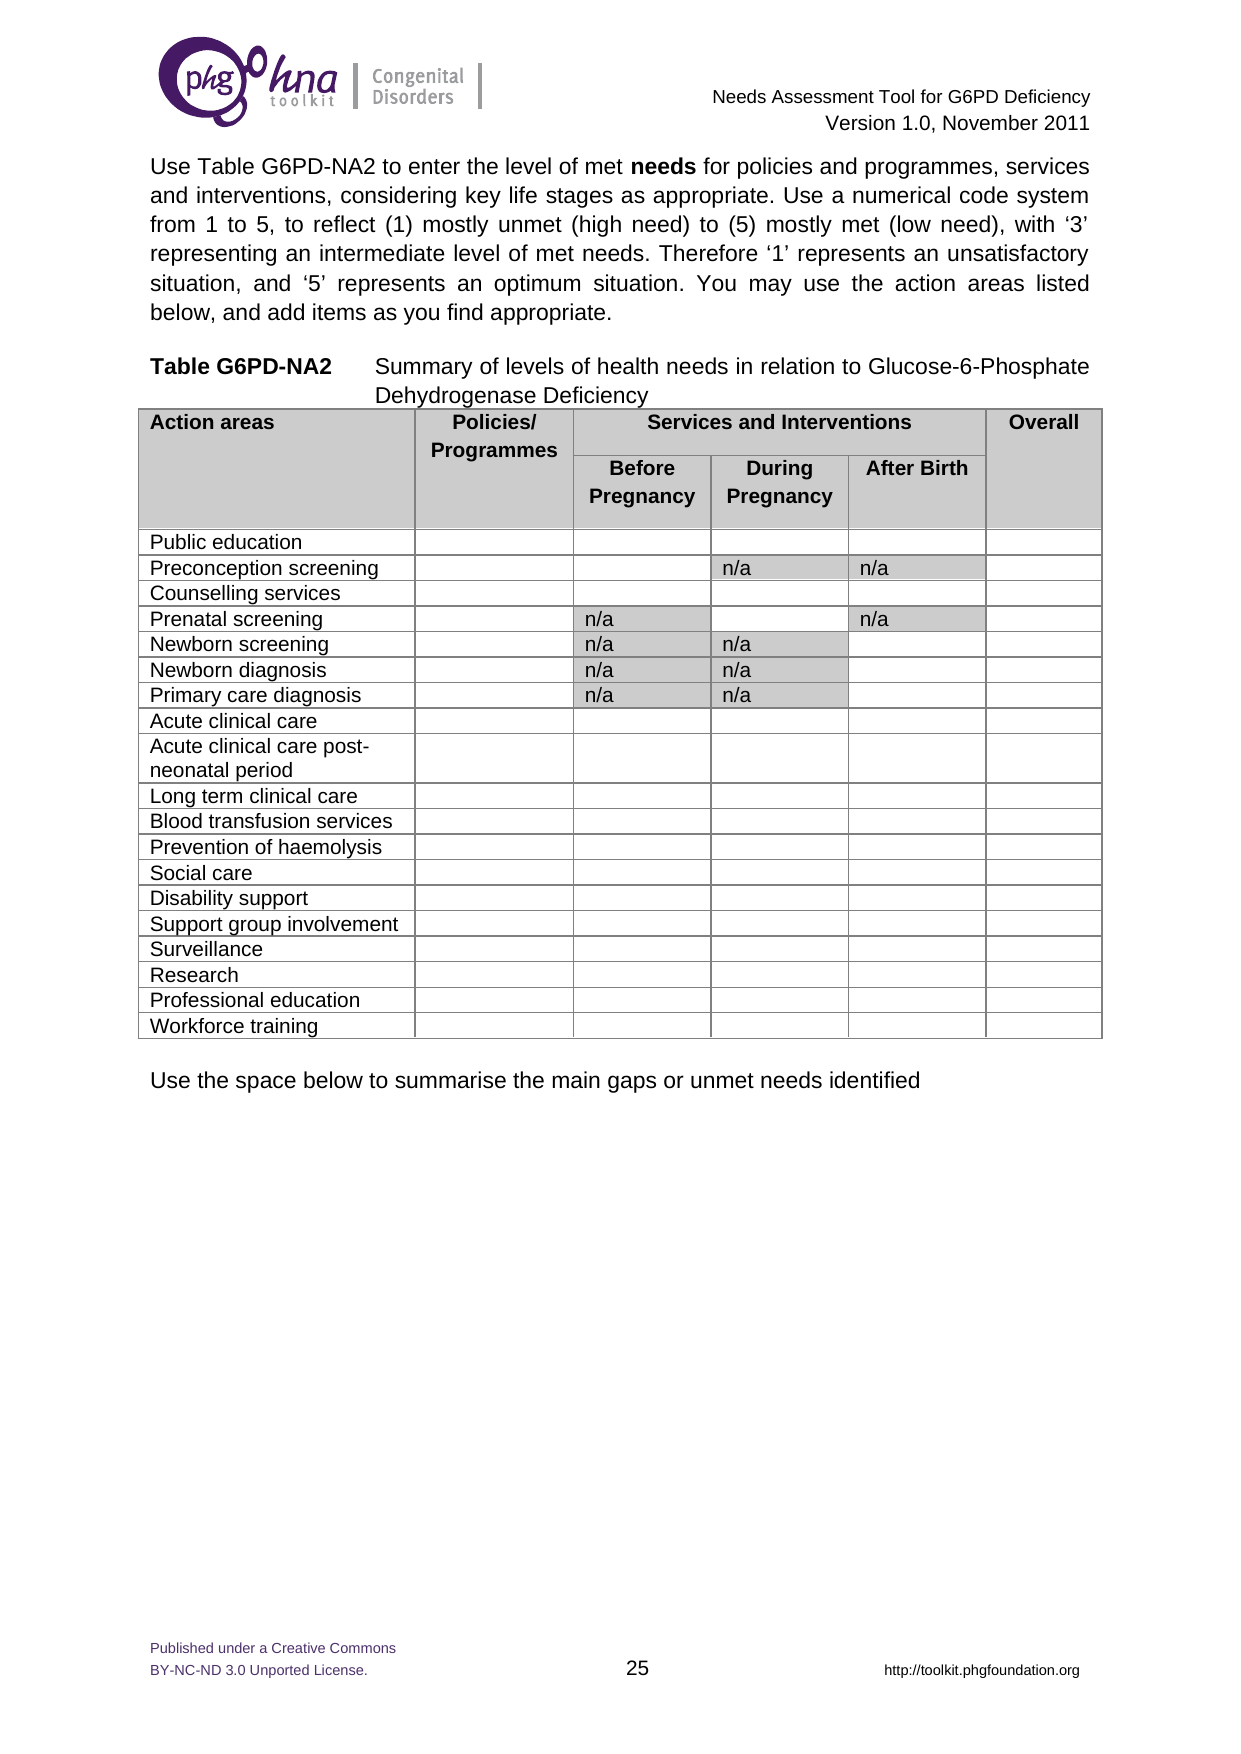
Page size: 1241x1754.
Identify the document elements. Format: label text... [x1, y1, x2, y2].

table_cell [712, 1013, 848, 1037]
table_cell [416, 860, 573, 884]
table_cell n/a [712, 632, 848, 656]
table_cell [849, 860, 985, 884]
table_cell [987, 937, 1101, 961]
table_cell Support group involvement [139, 911, 414, 935]
table_cell [987, 683, 1101, 707]
table_cell [849, 581, 985, 605]
table_cell [712, 784, 848, 808]
table_cell [574, 556, 710, 579]
table_cell [849, 734, 985, 782]
table_cell [987, 784, 1101, 808]
table_cell Counselling services [139, 581, 414, 605]
table_cell n/a [712, 556, 848, 579]
table_cell [849, 962, 985, 986]
table_cell [416, 709, 573, 733]
table_cell [987, 860, 1101, 884]
table_cell [849, 658, 985, 682]
table_cell [849, 530, 985, 554]
table_header Overall [987, 410, 1101, 528]
table_cell [987, 988, 1101, 1012]
table_cell [987, 734, 1101, 782]
table_cell [574, 988, 710, 1012]
table_cell [849, 835, 985, 859]
table_cell Public education [139, 530, 414, 554]
table_cell [849, 886, 985, 910]
table_cell [416, 530, 573, 554]
table_cell [712, 988, 848, 1012]
table_cell [987, 556, 1101, 579]
table_cell [987, 962, 1101, 986]
table_cell n/a [574, 632, 710, 656]
table_cell [416, 911, 573, 935]
table_header Action areas [139, 410, 414, 528]
table_cell [987, 886, 1101, 910]
table_cell Newborn screening [139, 632, 414, 656]
table_cell [416, 835, 573, 859]
table_cell [849, 709, 985, 733]
table_cell [849, 911, 985, 935]
table_cell [712, 809, 848, 833]
table_cell [849, 632, 985, 656]
table_cell [987, 835, 1101, 859]
table_cell Workforce training [139, 1013, 414, 1037]
table_cell [987, 530, 1101, 554]
table_header Policies/ Programmes [416, 410, 573, 528]
table_cell n/a [574, 683, 710, 707]
table_cell [574, 886, 710, 910]
table_cell n/a [712, 658, 848, 682]
table_cell Blood transfusion services [139, 809, 414, 833]
table_cell Acute clinical care [139, 709, 414, 733]
table_cell [574, 530, 710, 554]
table_cell [712, 709, 848, 733]
table_cell [712, 607, 848, 631]
table_cell [712, 962, 848, 986]
table_cell [987, 632, 1101, 656]
subtitle Use the space below to summarise the main gaps or unmet needs identified [150, 1064, 1090, 1093]
table_cell During Pregnancy [712, 456, 848, 528]
table_cell [416, 988, 573, 1012]
subtitle Table G6PD-NA2 Summary of levels of health needs in relation to Glucose-6-Phosphate Dehydrogenase Deficiency [150, 350, 1090, 408]
table_cell [416, 962, 573, 986]
table_cell [987, 658, 1101, 682]
table_cell [849, 988, 985, 1012]
table_cell Long term clinical care [139, 784, 414, 808]
table_cell [987, 581, 1101, 605]
table_cell [416, 1013, 573, 1037]
table_cell Social care [139, 860, 414, 884]
table_cell [574, 709, 710, 733]
table_cell [574, 734, 710, 782]
table_cell [712, 734, 848, 782]
table_cell Prevention of haemolysis [139, 835, 414, 859]
table_header Services and Interventions [574, 410, 985, 455]
table_cell [416, 734, 573, 782]
table_cell [712, 911, 848, 935]
table_cell Research [139, 962, 414, 986]
table_cell n/a [574, 658, 710, 682]
table_cell [416, 886, 573, 910]
table_cell [416, 809, 573, 833]
table_cell [574, 860, 710, 884]
table_cell [712, 886, 848, 910]
table_cell Prenatal screening [139, 607, 414, 631]
table_cell [574, 962, 710, 986]
table_cell [987, 1013, 1101, 1037]
table_cell [416, 937, 573, 961]
table_cell [574, 784, 710, 808]
table_cell [574, 581, 710, 605]
table_cell [987, 709, 1101, 733]
table_cell [712, 581, 848, 605]
table_cell [574, 911, 710, 935]
table_cell [416, 581, 573, 605]
table_cell [987, 809, 1101, 833]
table_cell Disability support [139, 886, 414, 910]
table_cell [849, 784, 985, 808]
table_cell [712, 835, 848, 859]
table_cell Professional education [139, 988, 414, 1012]
table_cell [416, 632, 573, 656]
text Use Table G6PD-NA2 to enter the level of met needs for policies and programmes, services and interventions, considering key life stages as appropriate. Use a numerical code system from 1 to 5, to reflect (1) mostly unmet (high need) to (5) mostly met (low need), with ‘3’ representing an intermediate level of met needs. Therefore ‘1’ represents an unsatisfactory situation, and ‘5’ represents an optimum situation. You may use the action areas listed below, and add items as you find appropriate. [150, 150, 1090, 325]
table_cell [987, 911, 1101, 935]
table_cell [712, 937, 848, 961]
table_cell Primary care diagnosis [139, 683, 414, 707]
table_cell [574, 809, 710, 833]
table_cell n/a [574, 607, 710, 631]
table_cell [574, 937, 710, 961]
table_cell n/a [849, 556, 985, 579]
table_cell [574, 835, 710, 859]
table_cell [849, 937, 985, 961]
table_cell Acute clinical care post-neonatal period [139, 734, 414, 782]
table_cell [712, 530, 848, 554]
table_cell [416, 607, 573, 631]
table_cell [849, 1013, 985, 1037]
table_cell After Birth [849, 456, 985, 528]
table_cell [416, 556, 573, 579]
table_cell Before Pregnancy [574, 456, 710, 528]
table_cell Newborn diagnosis [139, 658, 414, 682]
table_cell n/a [849, 607, 985, 631]
table_cell [416, 658, 573, 682]
table_cell [712, 860, 848, 884]
table_cell [416, 683, 573, 707]
table_cell [416, 784, 573, 808]
table_cell Surveillance [139, 937, 414, 961]
table_cell Preconception screening [139, 556, 414, 579]
table_cell [574, 1013, 710, 1037]
table_cell [849, 683, 985, 707]
table_cell [849, 809, 985, 833]
table_cell n/a [712, 683, 848, 707]
table_cell [987, 607, 1101, 631]
